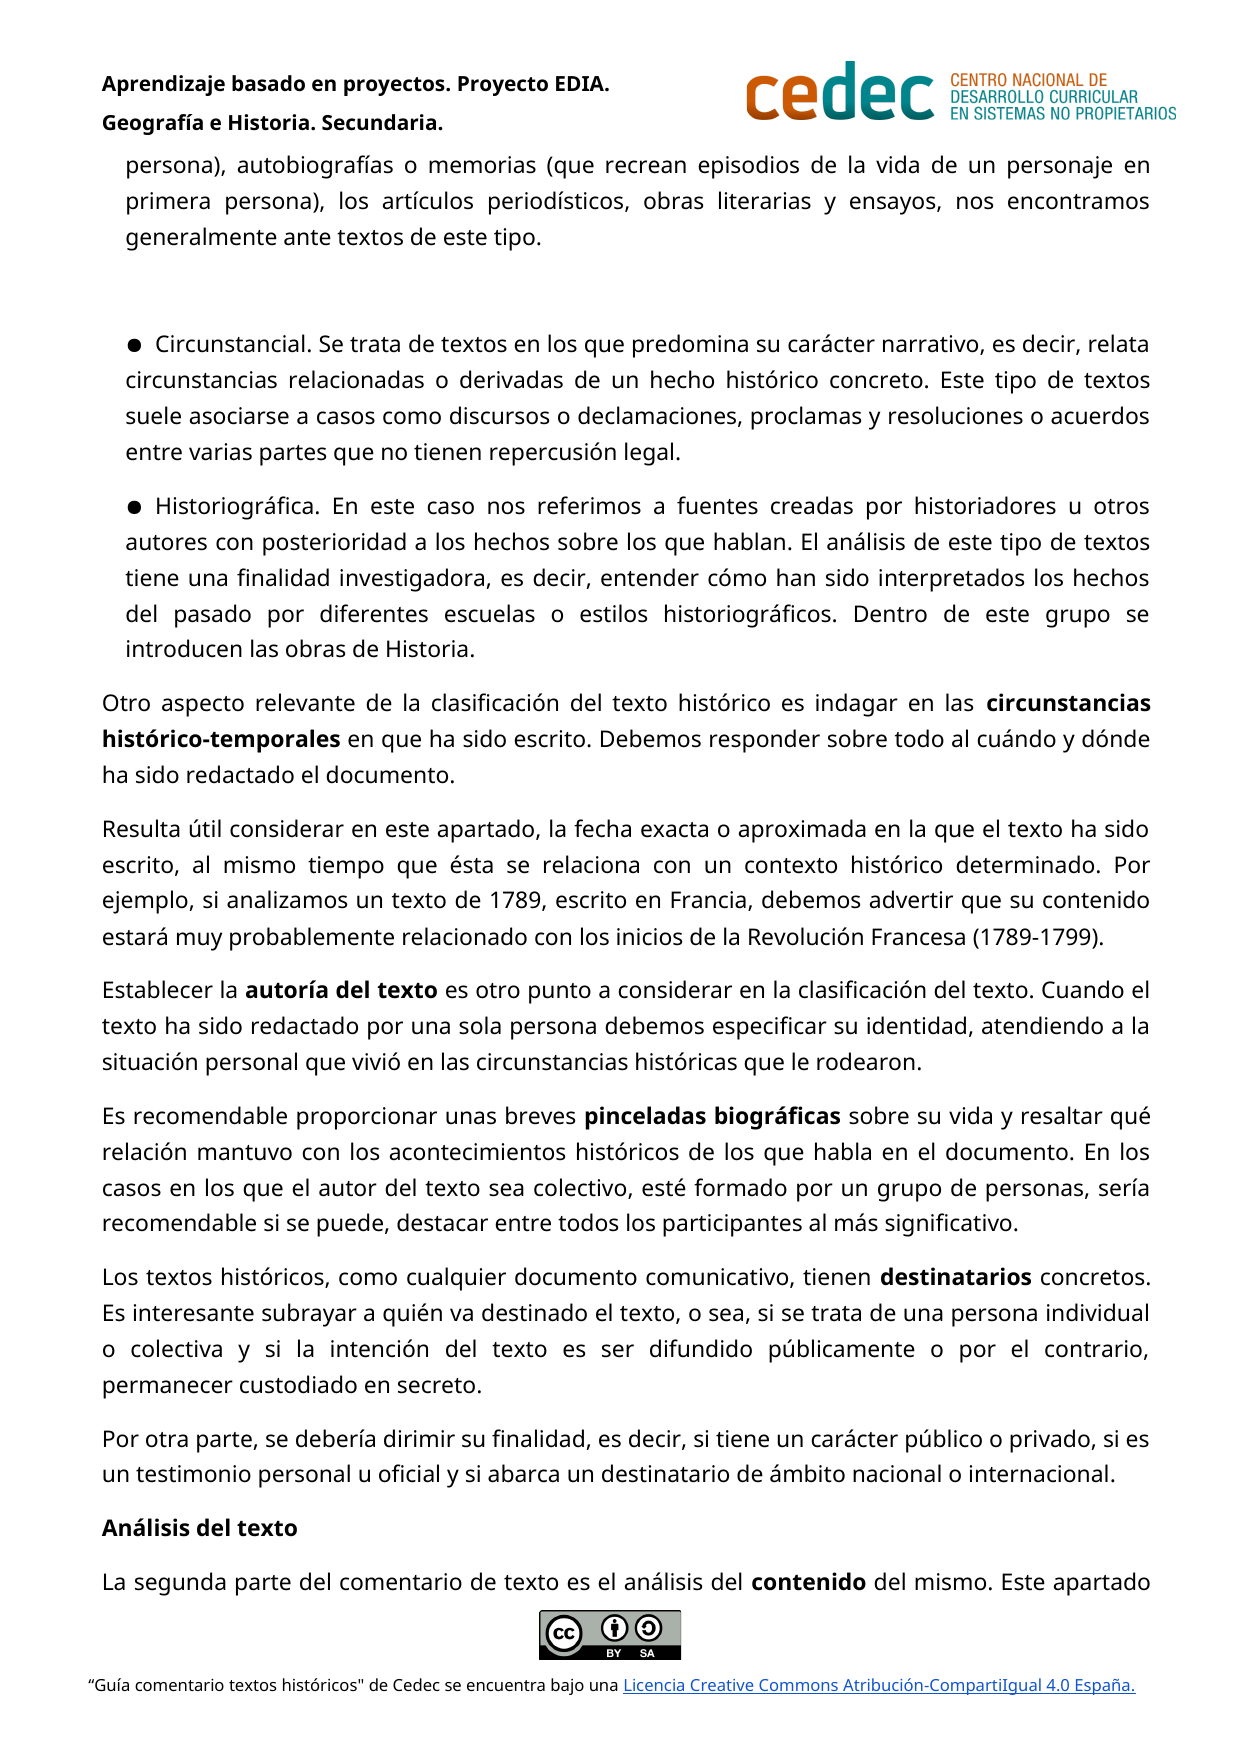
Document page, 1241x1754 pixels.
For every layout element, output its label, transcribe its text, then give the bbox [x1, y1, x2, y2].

text La segunda parte del comentario de texto es el análisis del contenido del mismo. Este apartado [102, 1566, 1151, 1597]
list Historiográfica. En este caso nos referimos a fuentes creadas por historiadores u otros autores con posterioridad a los hechos sobre los que hablan. El análisis de este tipo de textos tiene una finalidad investigadora, es decir, entender cómo han sido interpretados los hechos del pasado por diferentes escuelas o estilos historiográficos. Dentro de este grupo se introducen las obras de Historia. [125, 490, 1151, 665]
text Resulta útil considerar en este apartado, la fecha exacta o aproximada en la que el texto ha sido escrito, al mismo tiempo que ésta se relaciona con un contexto histórico determinado. Por ejemplo, si analizamos un texto de 1789, escrito en Francia, debemos advertir que su contenido estará muy probablemente relacionado con los inicios de la Revolución Francesa (1789-1799). [102, 813, 1151, 952]
text Los textos históricos, como cualquier documento comunicativo, tienen destinatarios concretos. Es interesante subrayar a quién va destinado el texto, o sea, si se trata de una persona individual o colectiva y si la intención del texto es ser difundido públicamente o por el contrario, permanecer custodiado en secreto. [102, 1261, 1151, 1400]
text Es recomendable proporcionar unas breves pinceladas biográficas sobre su vida y resaltar qué relación mantuvo con los acontecimientos históricos de los que habla en el documento. En los casos en los que el autor del texto sea colectivo, esté formado por un grupo de personas, sería recomendable si se puede, destacar entre todos los participantes al más significativo. [102, 1099, 1151, 1239]
text Establecer la autoría del texto es otro punto a considerar en la clasificación del texto. Cuando el texto ha sido redactado por una sola persona debemos especificar su identidad, atendiendo a la situación personal que vivió en las circunstancias históricas que le rodearon. [102, 974, 1151, 1077]
picture [539, 1610, 682, 1660]
picture [746, 61, 1176, 120]
text Por otra parte, se debería dirimir su finalidad, es decir, si tiene un carácter público o privado, si es un testimonio personal u oficial y si abarca un destinatario de ámbito nacional o internacional. [102, 1422, 1151, 1490]
list Circunstancial. Se trata de textos en los que predomina su carácter narrativo, es decir, relata circunstancias relacionadas o derivadas de un hecho histórico concreto. Este tipo de textos suele asociarse a casos como discursos o declamaciones, proclamas y resoluciones o acuerdos entre varias partes que no tienen repercusión legal. [125, 328, 1151, 467]
text Otro aspecto relevante de la clasificación del texto histórico es indagar en las circunstancias histórico-temporales en que ha sido escrito. Debemos responder sobre todo al cuándo y dónde ha sido redactado el documento. [102, 687, 1151, 790]
list persona), autobiografías o memorias (que recrean episodios de la vida de un personaje en primera persona), los artículos periodísticos, obras literarias y ensayos, nos encontramos generalmente ante textos de este tipo. [125, 149, 1151, 252]
text Análisis del texto [102, 1512, 1151, 1543]
